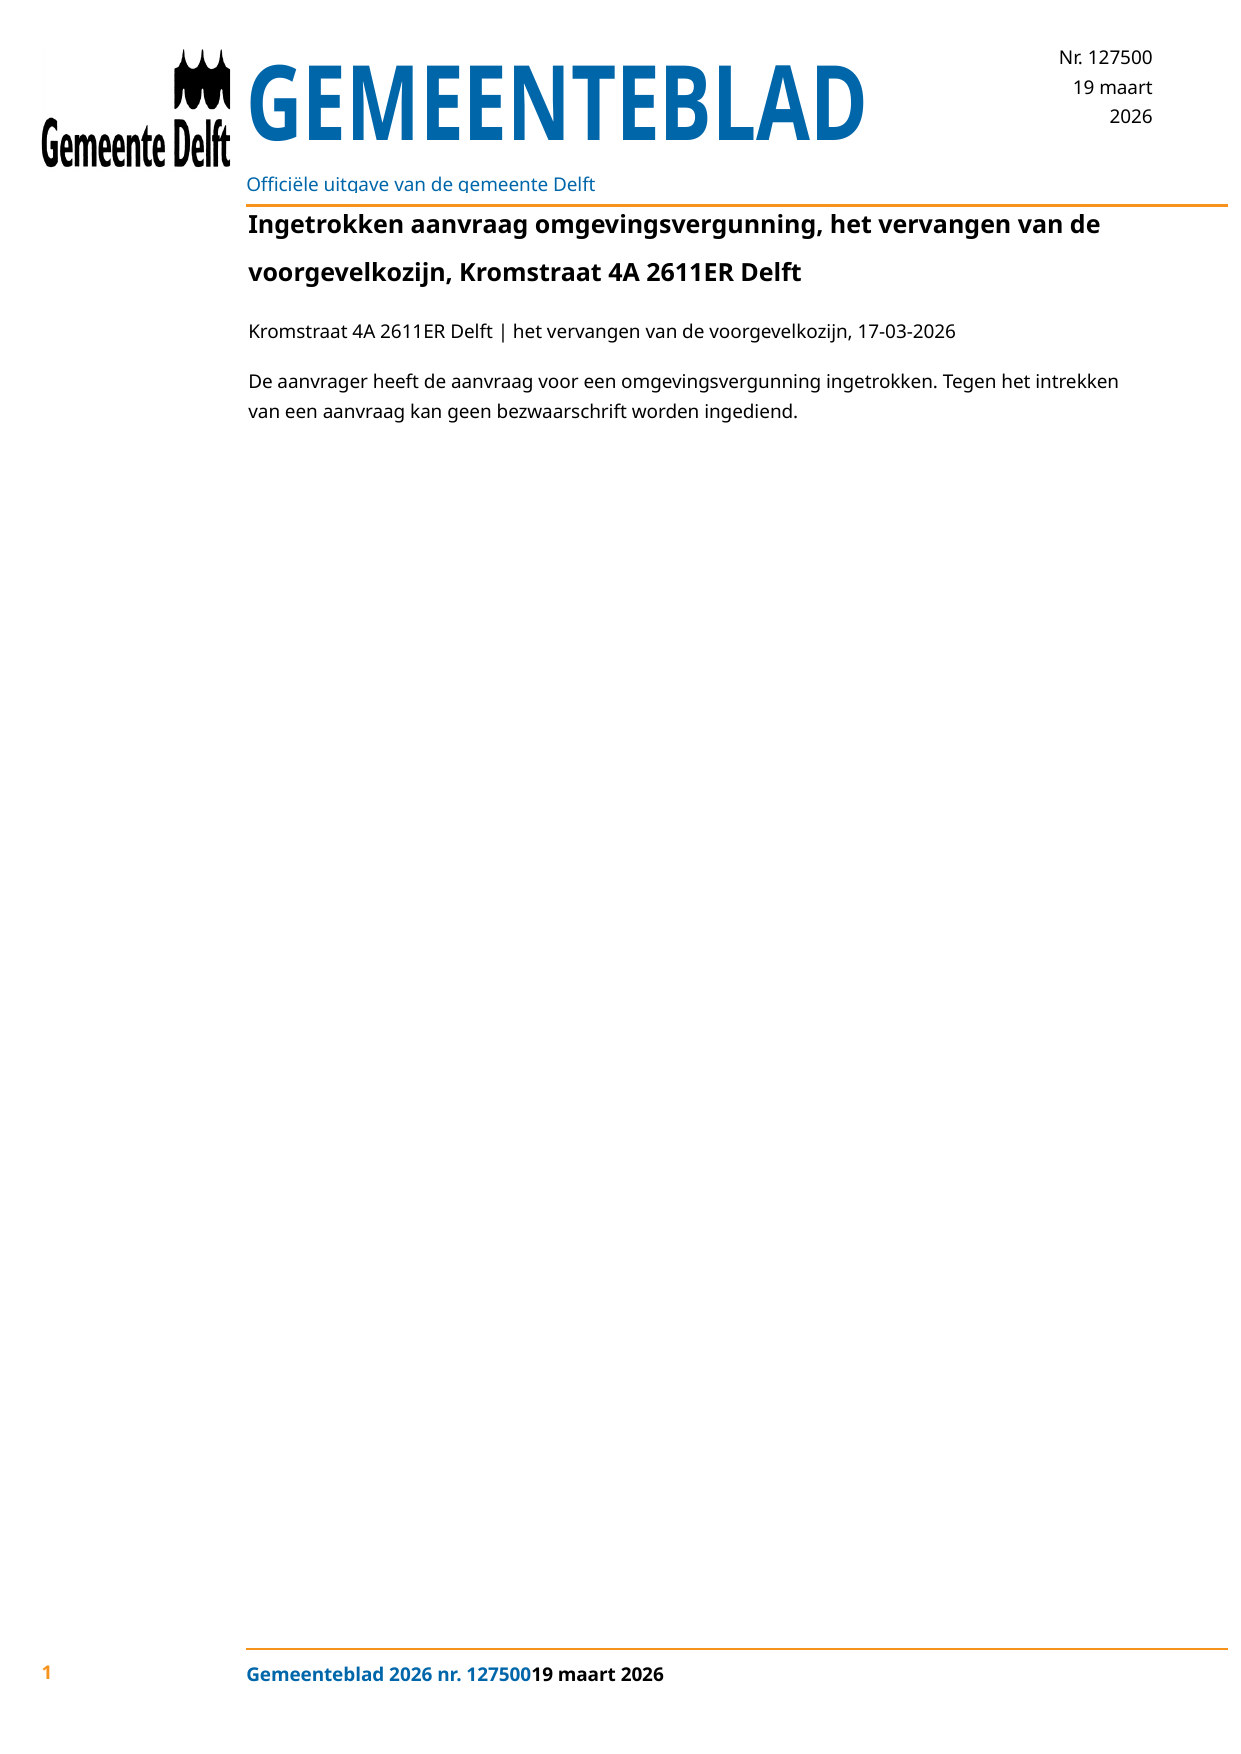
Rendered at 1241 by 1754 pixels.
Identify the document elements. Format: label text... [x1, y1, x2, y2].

text Kromstraat 4A 2611ER Delft | het vervangen van de voorgevelkozijn, 17-03-2026 [248, 318, 1152, 344]
text De aanvrager heeft de aanvraag voor een omgevingsvergunning ingetrokken. Tegen het intrekken van een aanvraag kan geen bezwaarschrift worden ingediend. [248, 368, 1152, 424]
picture [41, 47, 231, 172]
text Ingetrokken aanvraag omgevingsvergunning, het vervangen van de voorgevelkozijn, Kromstraat 4A 2611ER Delft [248, 207, 1152, 288]
